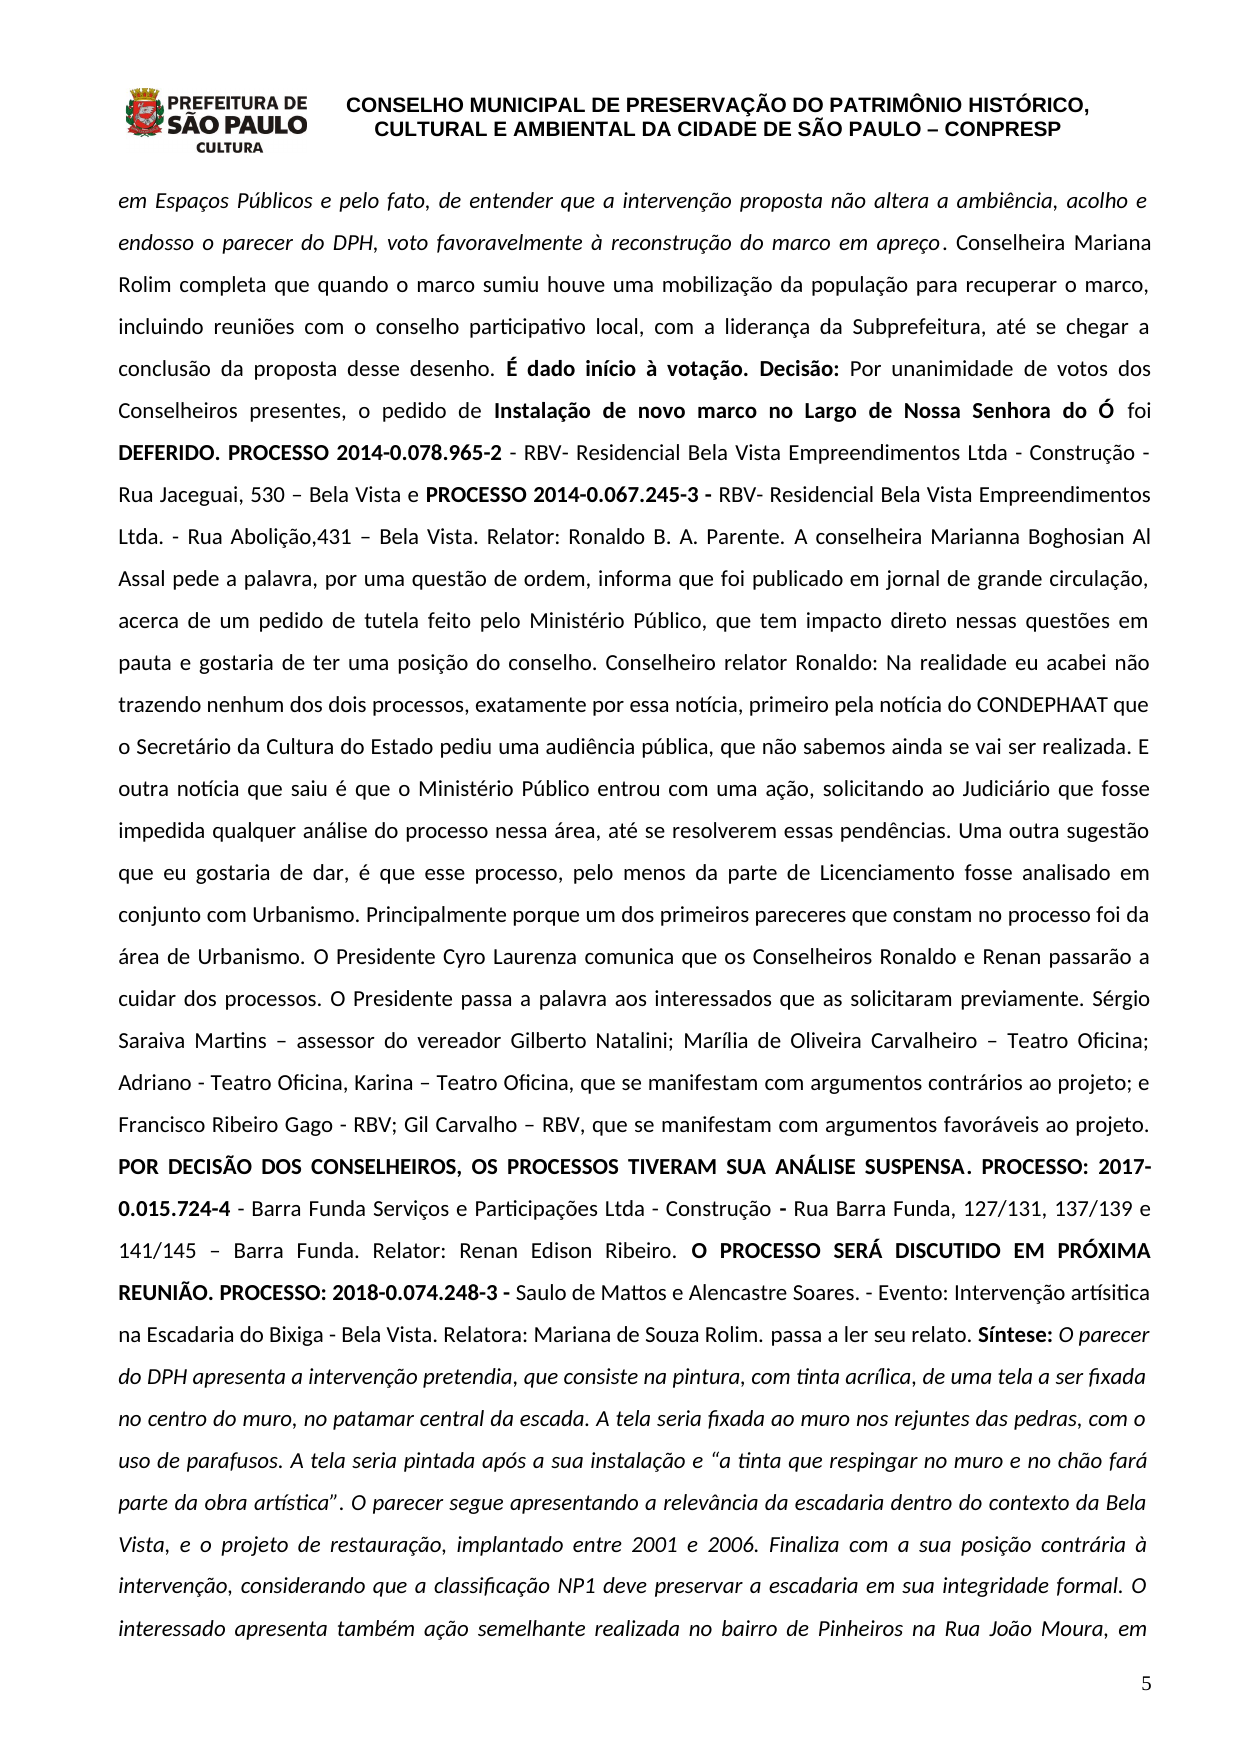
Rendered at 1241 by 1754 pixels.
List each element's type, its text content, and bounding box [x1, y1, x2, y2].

text em Espaços Públicos e pelo fato, de entender que a intervenção proposta não altera a ambiência, acolho e endosso o parecer do DPH, voto favoravelmente à reconstrução do marco em apreço. Conselheira Mariana Rolim completa que quando o marco sumiu houve uma mobilização da população para recuperar o marco, incluindo reuniões com o conselho participativo local, com a liderança da Subprefeitura, até se chegar a conclusão da proposta desse desenho. É dado início à votação. Decisão: Por unanimidade de votos dos Conselheiros presentes, o pedido de Instalação de novo marco no Largo de Nossa Senhora do Ó foi DEFERIDO. PROCESSO 2014-0.078.965-2 - RBV- Residencial Bela Vista Empreendimentos Ltda - Construção - Rua Jaceguai, 530 – Bela Vista e PROCESSO 2014-0.067.245-3 - RBV- Residencial Bela Vista Empreendimentos Ltda. - Rua Abolição,431 – Bela Vista. Relator: Ronaldo B. A. Parente. A conselheira Marianna Boghosian Al Assal pede a palavra, por uma questão de ordem, informa que foi publicado em jornal de grande circulação, acerca de um pedido de tutela feito pelo Ministério Público, que tem impacto direto nessas questões em pauta e gostaria de ter uma posição do conselho. Conselheiro relator Ronaldo: Na realidade eu acabei não trazendo nenhum dos dois processos, exatamente por essa notícia, primeiro pela notícia do CONDEPHAAT que o Secretário da Cultura do Estado pediu uma audiência pública, que não sabemos ainda se vai ser realizada. E outra notícia que saiu é que o Ministério Público entrou com uma ação, solicitando ao Judiciário que fosse impedida qualquer análise do processo nessa área, até se resolverem essas pendências. Uma outra sugestão que eu gostaria de dar, é que esse processo, pelo menos da parte de Licenciamento fosse analisado em conjunto com Urbanismo. Principalmente porque um dos primeiros pareceres que constam no processo foi da área de Urbanismo. O Presidente Cyro Laurenza comunica que os Conselheiros Ronaldo e Renan passarão a cuidar dos processos. O Presidente passa a palavra aos interessados que as solicitaram previamente. Sérgio Saraiva Martins – assessor do vereador Gilberto Natalini; Marília de Oliveira Carvalheiro – Teatro Oficina; Adriano - Teatro Oficina, Karina – Teatro Oficina, que se manifestam com argumentos contrários ao projeto; e Francisco Ribeiro Gago - RBV; Gil Carvalho – RBV, que se manifestam com argumentos favoráveis ao projeto. POR DECISÃO DOS CONSELHEIROS, OS PROCESSOS TIVERAM SUA ANÁLISE SUSPENSA. PROCESSO: 2017-0.015.724-4 - Barra Funda Serviços e Participações Ltda - Construção - Rua Barra Funda, 127/131, 137/139 e 141/145 – Barra Funda. Relator: Renan Edison Ribeiro. O PROCESSO SERÁ DISCUTIDO EM PRÓXIMA REUNIÃO. PROCESSO: 2018-0.074.248-3 - Saulo de Mattos e Alencastre Soares. - Evento: Intervenção artísitica na Escadaria do Bixiga - Bela Vista. Relatora: Mariana de Souza Rolim. passa a ler seu relato. Síntese: O parecer do DPH apresenta a intervenção pretendia, que consiste na pintura, com tinta acrílica, de uma tela a ser fixada no centro do muro, no patamar central da escada. A tela seria fixada ao muro nos rejuntes das pedras, com o uso de parafusos. A tela seria pintada após a sua instalação e “a tinta que respingar no muro e no chão fará parte da obra artística”. O parecer segue apresentando a relevância da escadaria dentro do contexto da Bela Vista, e o projeto de restauração, implantado entre 2001 e 2006. Finaliza com a sua posição contrária à intervenção, considerando que a classificação NP1 deve preservar a escadaria em sua integridade formal. O interessado apresenta também ação semelhante realizada no bairro de Pinheiros na Rua João Moura, em [118, 186, 1152, 1642]
